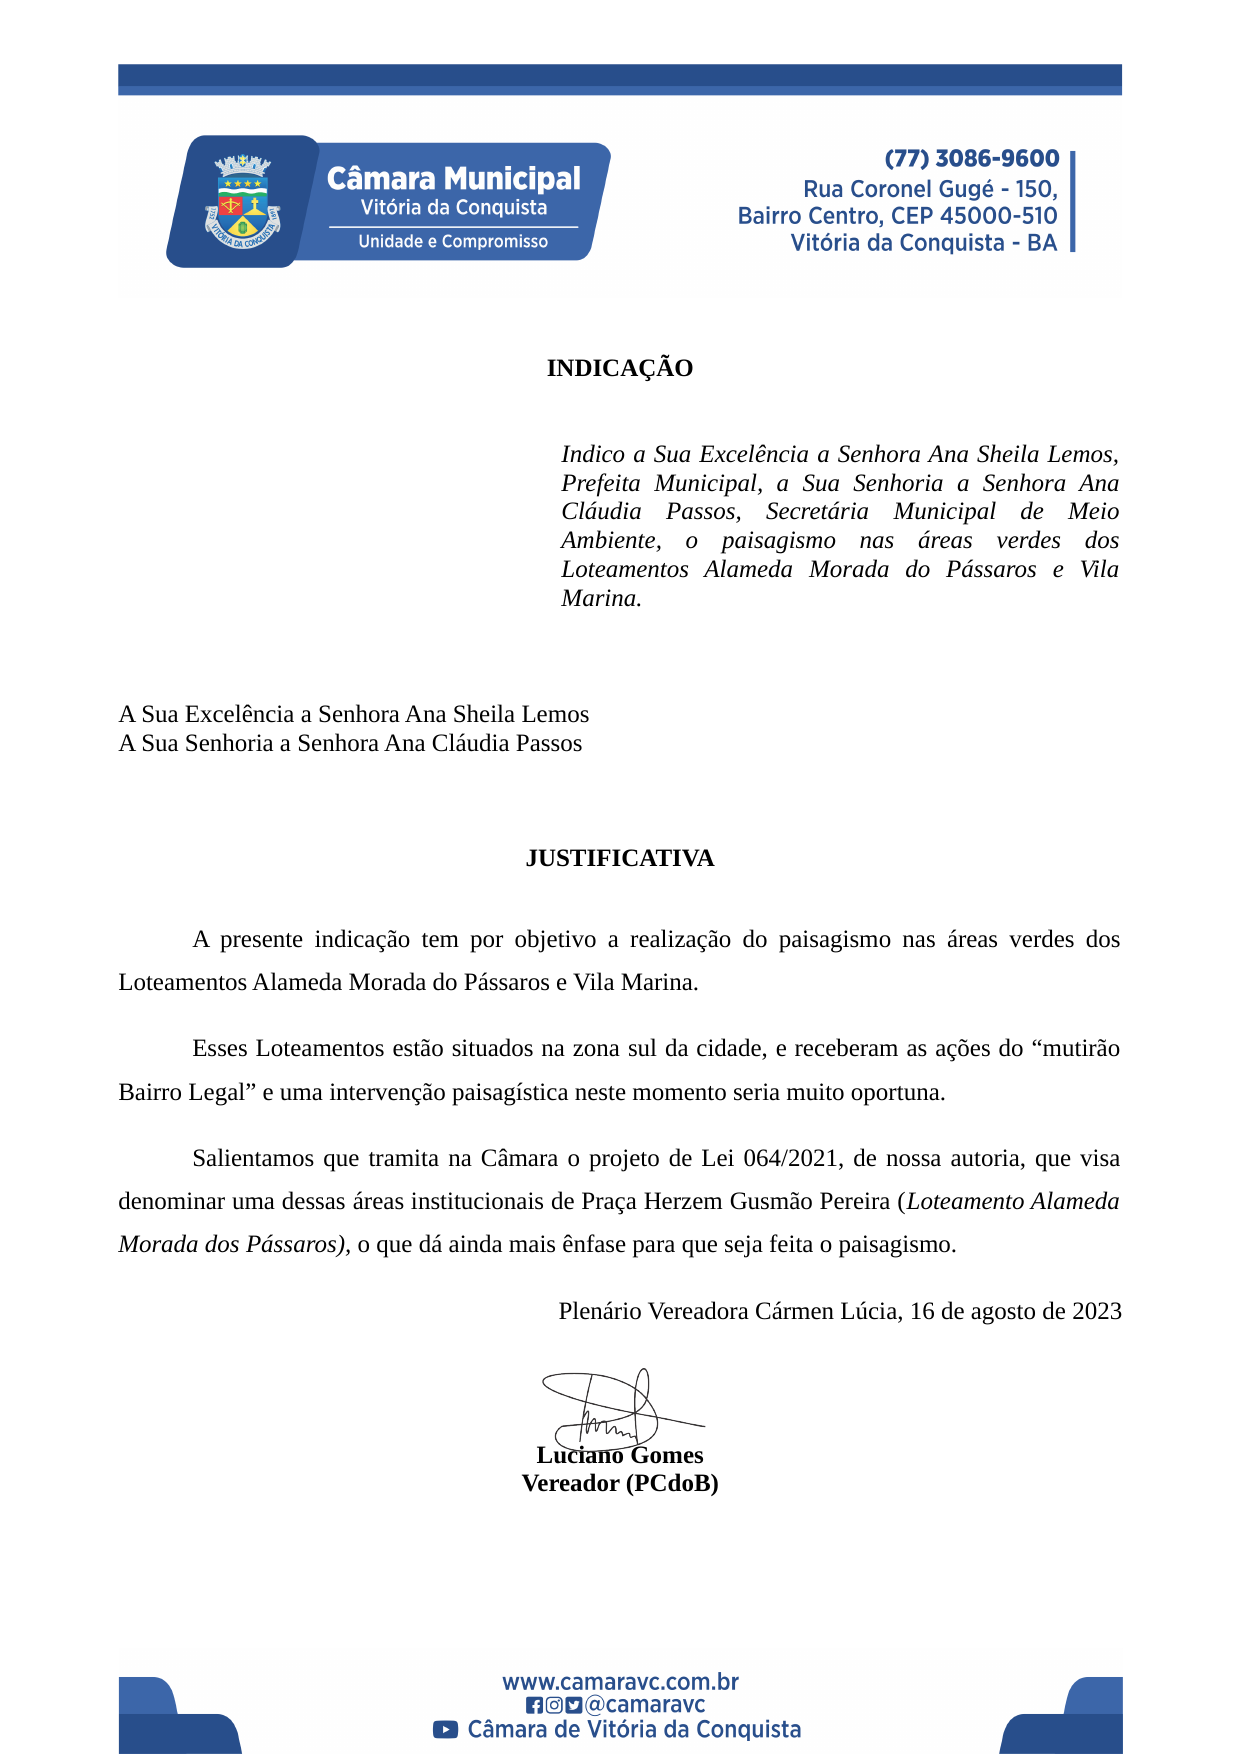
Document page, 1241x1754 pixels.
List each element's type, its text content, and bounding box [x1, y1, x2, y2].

text Esses Loteamentos estão situados na zona sul da cidade, e receberam as ações do “mutirão Bairro Legal” e uma intervenção paisagística neste momento seria muito oportuna. [118, 1033, 1122, 1105]
text Indico a Sua Excelência a Senhora Ana Sheila Lemos, Prefeita Municipal, a Sua Senhoria a Senhora Ana Cláudia Passos, Secretária Municipal de Meio Ambiente, o paisagismo nas áreas verdes dos Loteamentos Alameda Morada do Pássaros e Vila Marina. [561, 439, 1122, 611]
text JUSTIFICATIVA [118, 843, 1122, 872]
text INDICAÇÃO [118, 353, 1122, 381]
text Luciano Gomes [118, 1440, 1122, 1468]
text A Sua Senhoria a Senhora Ana Cláudia Passos [118, 728, 1122, 757]
text A presente indicação tem por objetivo a realização do paisagismo nas áreas verdes dos Loteamentos Alameda Morada do Pássaros e Vila Marina. [118, 924, 1122, 996]
text Vereador (PCdoB) [118, 1468, 1122, 1497]
text Salientamos que tramita na Câmara o projeto de Lei 064/2021, de nossa autoria, que visa denominar uma dessas áreas institucionais de Praça Herzem Gusmão Pereira (Loteamento Alameda Morada dos Pássaros), o que dá ainda mais ênfase para que seja feita o paisagismo. [118, 1143, 1122, 1258]
picture [118, 64, 1123, 298]
text A Sua Excelência a Senhora Ana Sheila Lemos [118, 699, 1122, 728]
picture [118, 1648, 1123, 1754]
picture [542, 1368, 706, 1452]
text Plenário Vereadora Cármen Lúcia, 16 de agosto de 2023 [118, 1296, 1122, 1325]
